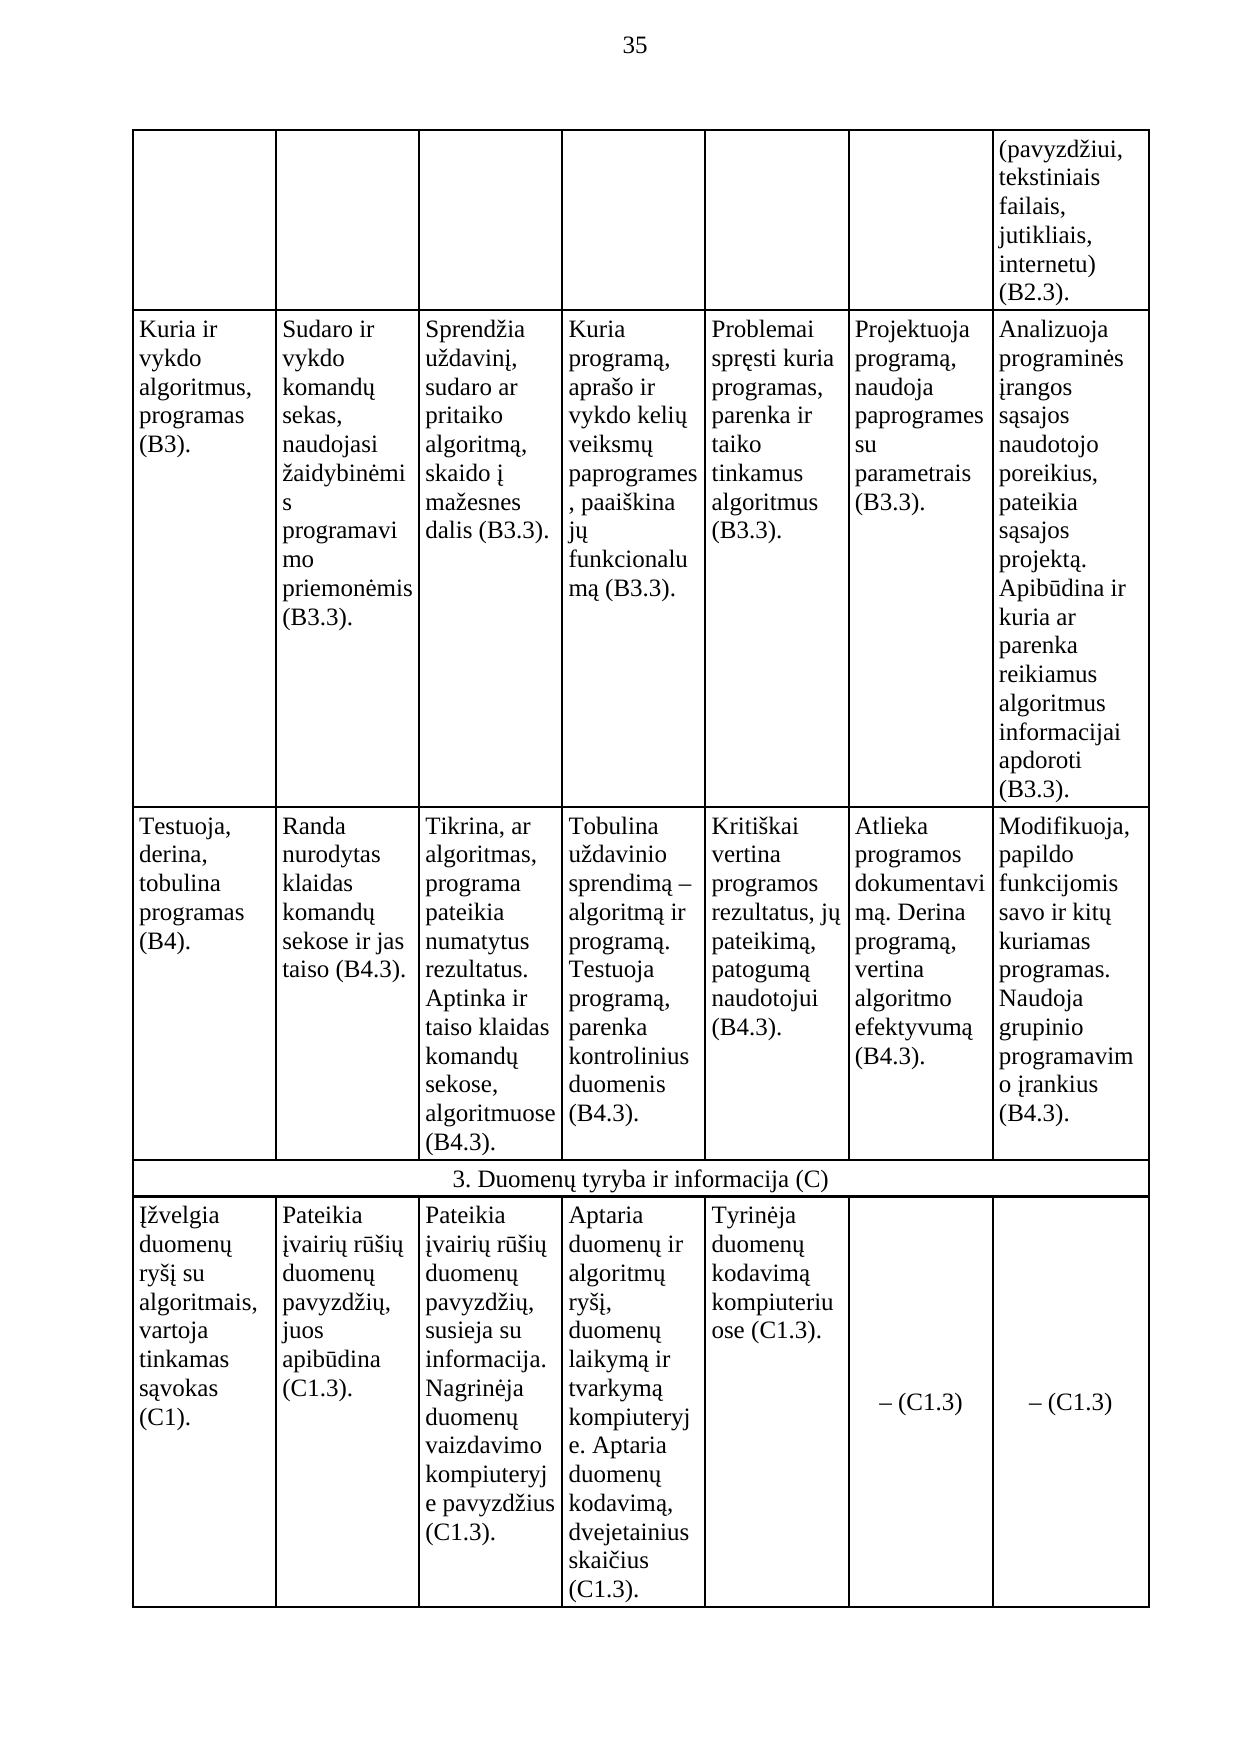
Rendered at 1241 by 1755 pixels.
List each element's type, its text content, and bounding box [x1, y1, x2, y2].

table_cell Modifikuoja, papildo funkcijomis savo ir kitų kuriamas programas. Naudoja grupinio programavimo įrankius (B4.3). [994, 808, 1148, 1159]
table_cell Kritiškai vertina programos rezultatus, jų pateikimą, patogumą naudotojui (B4.3). [706, 808, 848, 1159]
table_cell [706, 131, 848, 309]
table_cell Randa nurodytas klaidas komandų sekose ir jas taiso (B4.3). [277, 808, 418, 1159]
table_cell Pateikia įvairių rūšių duomenų pavyzdžių, juos apibūdina (C1.3). [277, 1198, 418, 1606]
table_cell Įžvelgia duomenų ryšį su algoritmais, vartoja tinkamas sąvokas (C1). [134, 1198, 275, 1606]
table_cell Sudaro ir vykdo komandų sekas, naudojasi žaidybinėmis programavimo priemonėmis (B3.3). [277, 311, 418, 806]
table_cell – (C1.3) [994, 1198, 1148, 1606]
table_cell [134, 131, 275, 309]
table_cell Testuoja, derina, tobulina programas (B4). [134, 808, 275, 1159]
table_cell Tobulina uždavinio sprendimą – algoritmą ir programą. Testuoja programą, parenka kontrolinius duomenis (B4.3). [563, 808, 704, 1159]
table_cell [563, 131, 704, 309]
table_cell – (C1.3) [850, 1198, 992, 1606]
table_cell Atlieka programos dokumentavimą. Derina programą, vertina algoritmo efektyvumą (B4.3). [850, 808, 992, 1159]
table_cell Sprendžia uždavinį, sudaro ar pritaiko algoritmą, skaido į mažesnes dalis (B3.3). [420, 311, 561, 806]
table_cell [277, 131, 418, 309]
table_cell Pateikia įvairių rūšių duomenų pavyzdžių, susieja su informacija. Nagrinėja duomenų vaizdavimo kompiuteryje pavyzdžius (C1.3). [420, 1198, 561, 1606]
table_cell [420, 131, 561, 309]
table_cell Kuria ir vykdo algoritmus, programas (B3). [134, 311, 275, 806]
table_cell Tyrinėja duomenų kodavimą kompiuteriuose (C1.3). [706, 1198, 848, 1606]
table_cell Analizuoja programinės įrangos sąsajos naudotojo poreikius, pateikia sąsajos projektą. Apibūdina ir kuria ar parenka reikiamus algoritmus informacijai apdoroti (B3.3). [994, 311, 1148, 806]
table_cell [850, 131, 992, 309]
table_cell (pavyzdžiui, tekstiniais failais, jutikliais, internetu) (B2.3). [994, 131, 1148, 309]
table_cell Aptaria duomenų ir algoritmų ryšį, duomenų laikymą ir tvarkymą kompiuteryje. Aptaria duomenų kodavimą, dvejetainius skaičius (C1.3). [563, 1198, 704, 1606]
table_cell Tikrina, ar algoritmas, programa pateikia numatytus rezultatus. Aptinka ir taiso klaidas komandų sekose, algoritmuose (B4.3). [420, 808, 561, 1159]
table_cell Kuria programą, aprašo ir vykdo kelių veiksmų paprogrames, paaiškina jų funkcionalumą (B3.3). [563, 311, 704, 806]
table_cell Problemai spręsti kuria programas, parenka ir taiko tinkamus algoritmus (B3.3). [706, 311, 848, 806]
table_cell Projektuoja programą, naudoja paprogrames su parametrais (B3.3). [850, 311, 992, 806]
table_cell 3. Duomenų tyryba ir informacija (C) [134, 1161, 1148, 1195]
